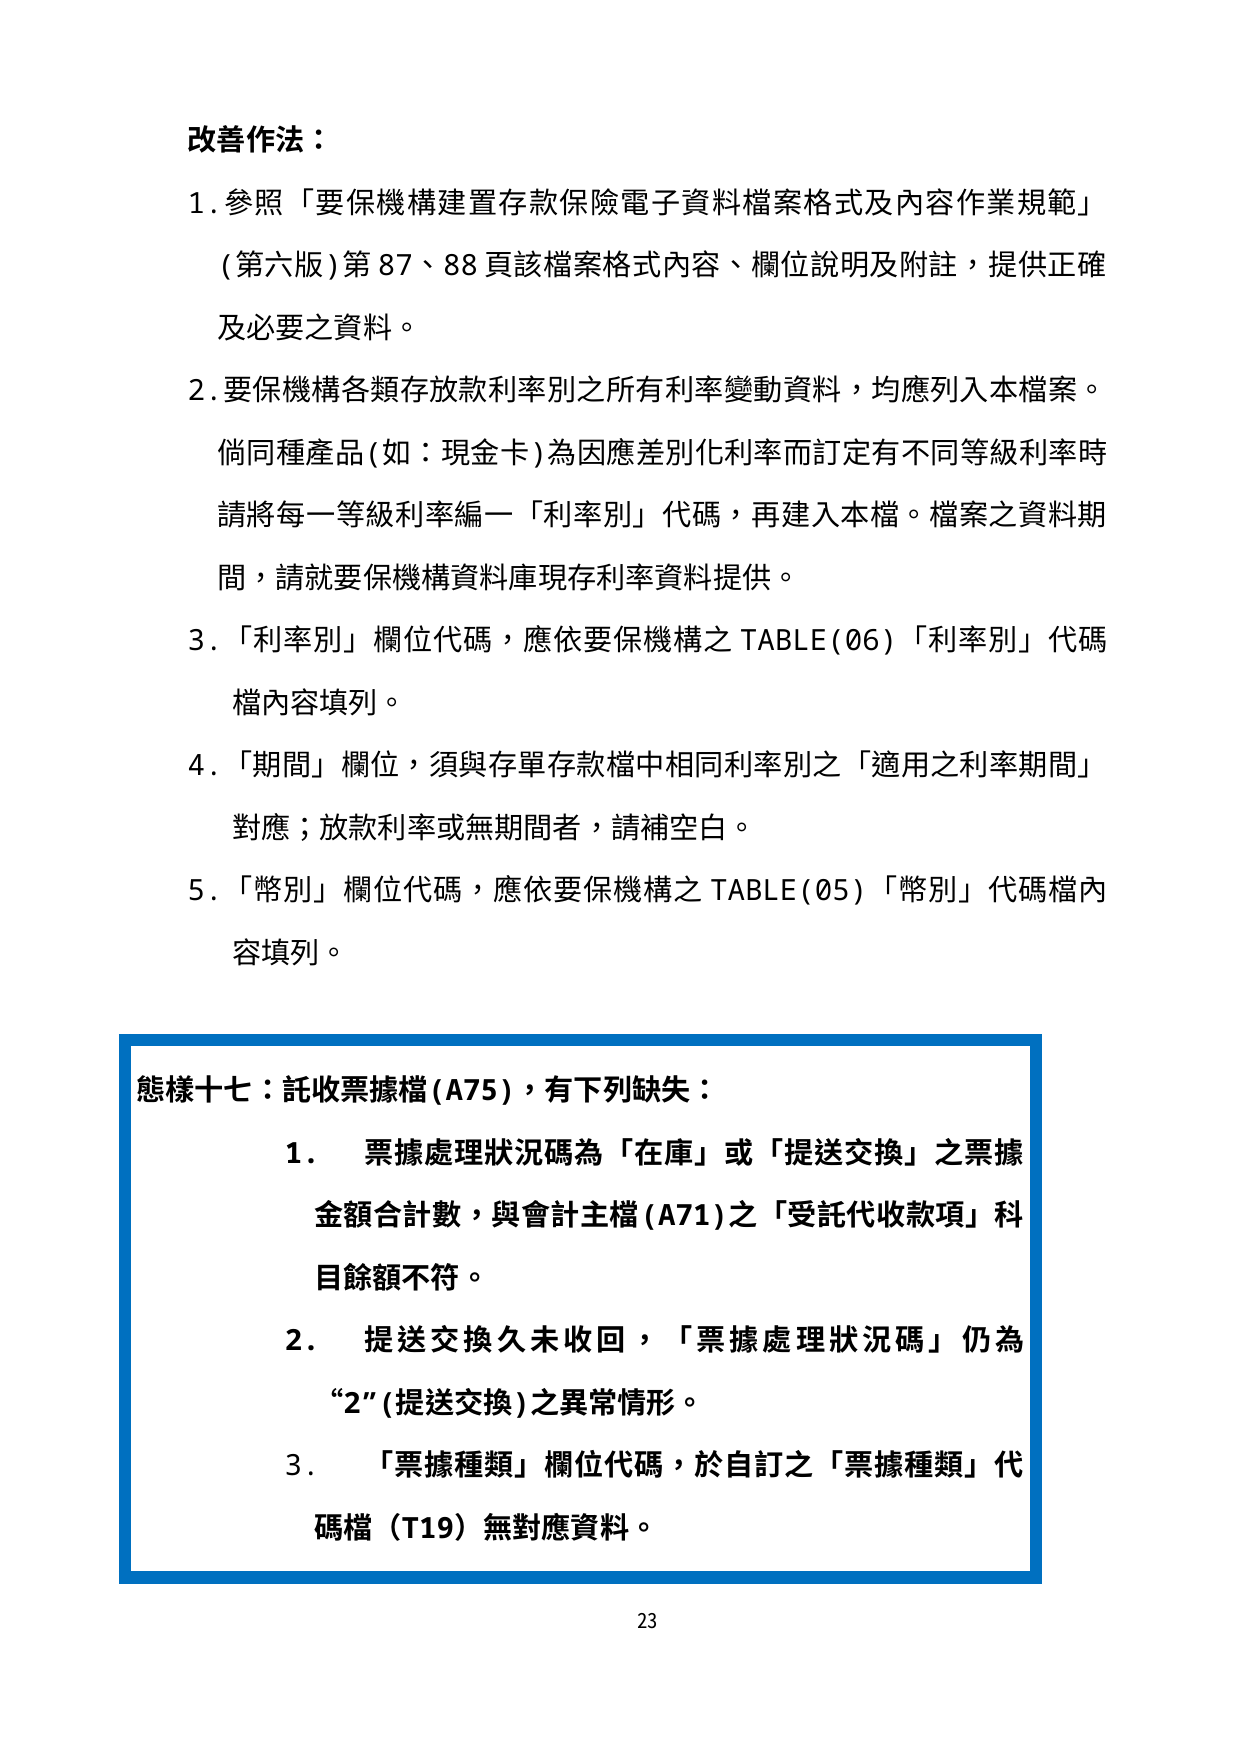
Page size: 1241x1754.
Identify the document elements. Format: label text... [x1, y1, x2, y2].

text 5.「幣別」欄位代碼，應依要保機構之TABLE(05)「幣別」代碼檔內容填列。 [187, 846, 1107, 971]
text 2.要保機構各類存放款利率別之所有利率變動資料，均應列入本檔案。倘同種產品(如：現金卡)為因應差別化利率而訂定有不同等級利率時請將每一等級利率編一「利率別」代碼，再建入本檔。檔案之資料期間，請就要保機構資料庫現存利率資料提供。 [187, 346, 1107, 596]
text 3.「利率別」欄位代碼，應依要保機構之TABLE(06)「利率別」代碼檔內容填列。 [187, 596, 1107, 721]
text 1.參照「要保機構建置存款保險電子資料檔案格式及內容作業規範」(第六版)第87、88頁該檔案格式內容、欄位說明及附註，提供正確及必要之資料。 [187, 159, 1107, 346]
table_header 態樣十七：託收票據檔(A75)，有下列缺失： 票據處理狀況碼為「在庫」或「提送交換」之票據金額合計數，與會計主檔(A71)之「受託代收款項」科目餘額不符。 提送交換久未收回，「票據處理狀況碼」仍為“2”(提送交換)之異常情形。 「票據種類」欄位代碼，於自訂之「票據種類」代碼檔（T19）無對應資料。 [131, 1046, 1030, 1571]
text 4.「期間」欄位，須與存單存款檔中相同利率別之「適用之利率期間」對應；放款利率或無期間者，請補空白。 [187, 721, 1107, 846]
text 改善作法： [187, 96, 1107, 159]
